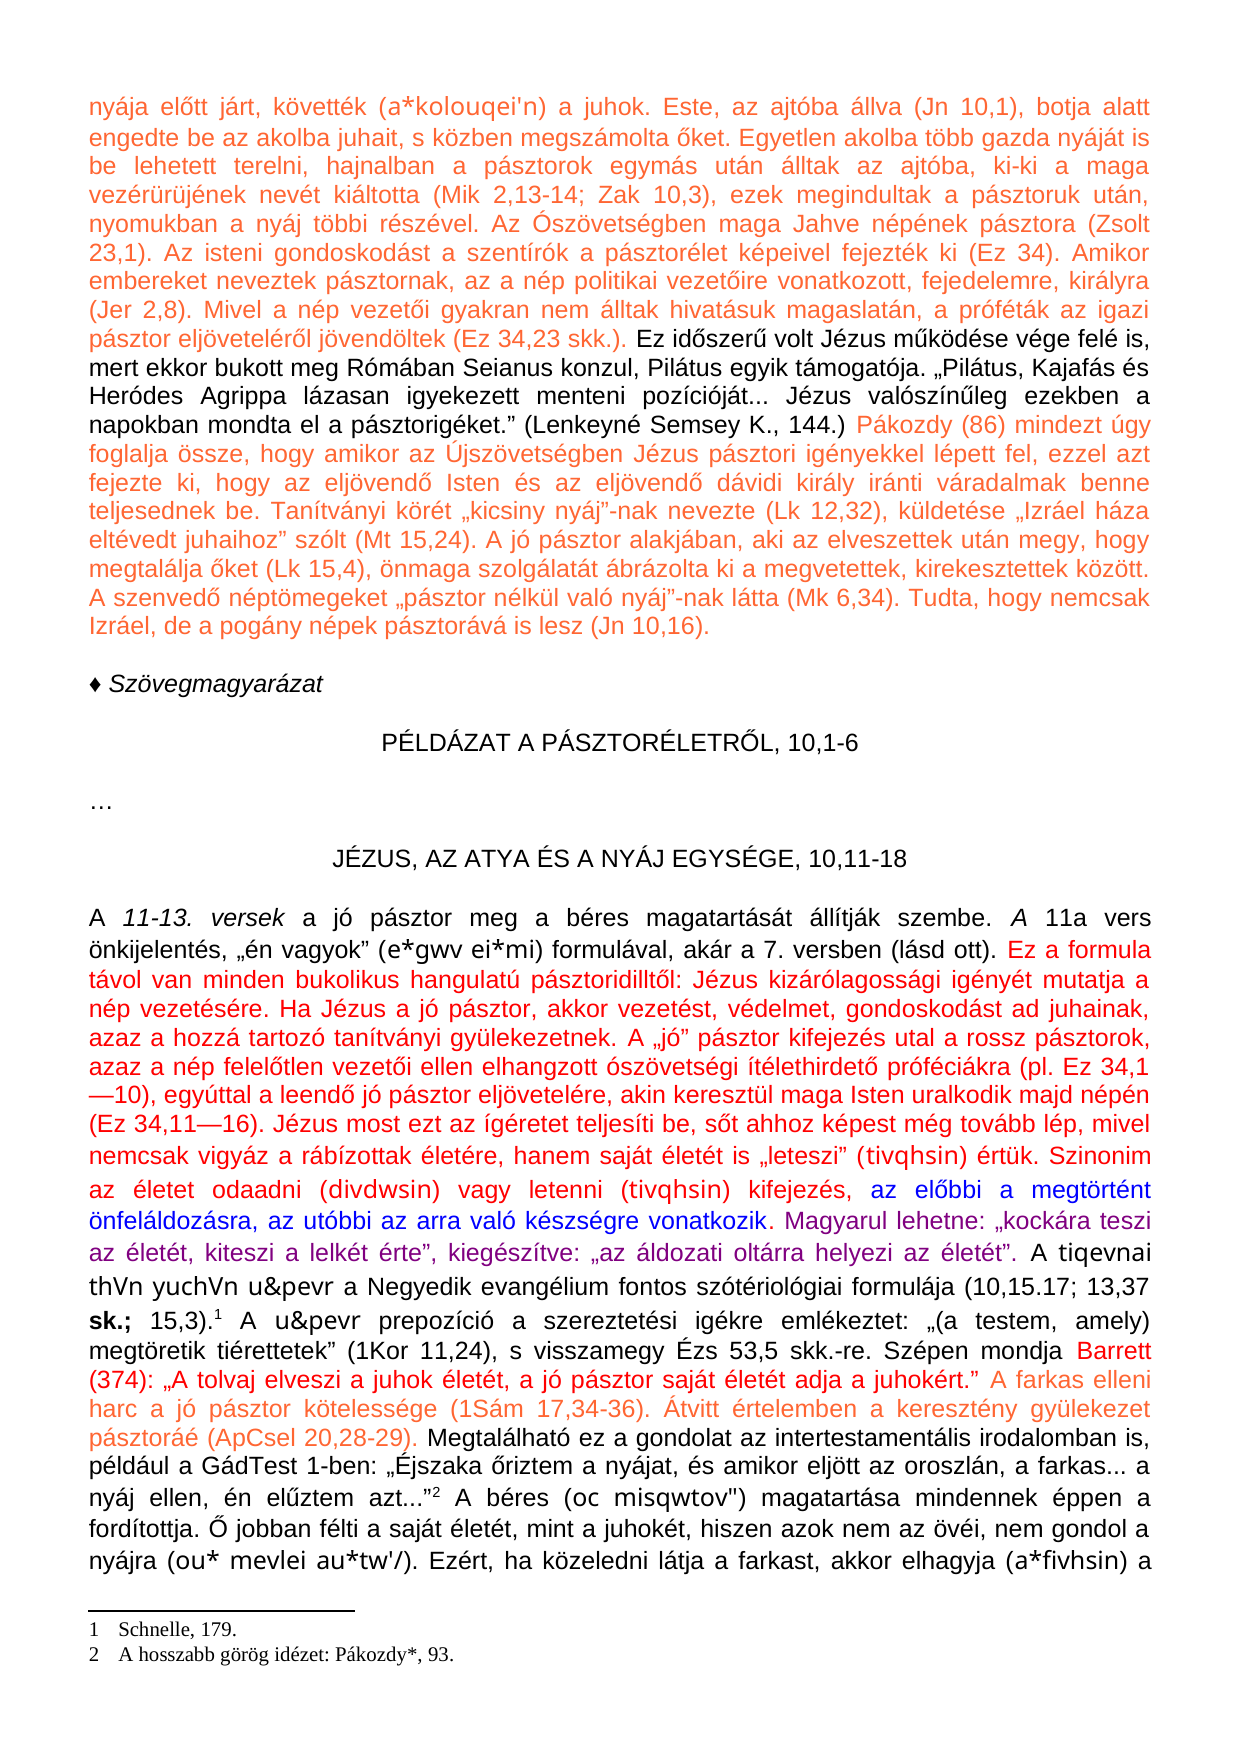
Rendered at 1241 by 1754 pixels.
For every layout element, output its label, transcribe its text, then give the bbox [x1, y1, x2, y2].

text … [88, 786, 1152, 815]
text Schnelle, 179. [88, 1617, 1152, 1641]
text PÉLDÁZAT A PÁSZTORÉLETRŐL, 10,1-6 [88, 728, 1152, 757]
text A hosszabb görög idézet: Pákozdy*, 93. [88, 1641, 1152, 1665]
text Pásztorélet a Biblia világában. Izráel az ősatyák ideje óta főként pásztorkodással foglalkozott (Gen 46,32). A nyájőrzés a gazda fiainak a munkája volt (Gen 37,12), esetleg lányai végezték (Gen 29,9). A fiú volt a „pásztor”, nagyobb gazdaságokban voltak fizetett „béresek” is (Gen 30,33). Feladatuk volt jó legelők keresése, felügyelet a nyájra, gondoskodás az ivóvízről. Az év nagy részében a szabadban tartották a juhokat, éjszakára akolba (karám) zárták, ami fedetlen, körülkerített terület volt (au*lhv {aulé}), melynek szűk ajtaján át jártak ki-be a juhok. A pásztor mindig nyája előtt járt, követték (a*kolouqei'n {akolouthein}) a juhok. Este, az ajtóba állva (Jn 10,1), botja alatt engedte be az akolba juhait, s közben megszámolta őket. Egyetlen akolba több gazda nyáját is be lehetett terelni, hajnalban a pásztorok egymás után álltak az ajtóba, ki-ki a maga vezérürüjének nevét kiáltotta (Mik 2,13-14; Zak 10,3), ezek megindultak a pásztoruk után, nyomukban a nyáj többi részével. Az Ószövetségben maga Jahve népének pásztora (Zsolt 23,1). Az isteni gondoskodást a szentírók a pásztorélet képeivel fejezték ki (Ez 34). Amikor embereket neveztek pásztornak, az a nép politikai vezetőire vonatkozott, fejedelemre, királyra (Jer 2,8). Mivel a nép vezetői gyakran nem álltak hivatásuk magaslatán, a próféták az igazi pásztor eljöveteléről jövendöltek (Ez 34,23 skk.). Ez időszerű volt Jézus működése vége felé is, mert ekkor bukott meg Rómában Seianus konzul, Pilátus egyik támogatója. „Pilátus, Kajafás és Heródes Agrippa lázasan igyekezett menteni pozícióját... Jézus valószínűleg ezekben a napokban mondta el a pásztorigéket.” (Lenkeyné Semsey K., 144.) Pákozdy (86) mindezt úgy foglalja össze, hogy amikor az Újszövetségben Jézus pásztori igényekkel lépett fel, ezzel azt fejezte ki, hogy az eljövendő Isten és az eljövendő dávidi király iránti váradalmak benne teljesednek be. Tanítványi körét „kicsiny nyáj”-nak nevezte (Lk 12,32), küldetése „Izráel háza eltévedt juhaihoz” szólt (Mt 15,24). A jó pásztor alakjában, aki az elveszettek után megy, hogy megtalálja őket (Lk 15,4), önmaga szolgálatát ábrázolta ki a megvetettek, kirekesztettek között. A szenvedő néptömegeket „pásztor nélkül való nyáj”-nak látta (Mk 6,34). Tudta, hogy nemcsak Izráel, de a pogány népek pásztorává is lesz (Jn 10,16). [88, 88, 1152, 640]
text JÉZUS, AZ ATYA ÉS A NYÁJ EGYSÉGE, 10,11-18 [88, 844, 1152, 873]
text A 11-13. versek a jó pásztor meg a béres magatartását állítják szembe. A 11a vers önkijelentés, „én vagyok” (e*gwv ei*mi {egó eimi}) formulával, akár a 7. versben (lásd ott). Ez a formula távol van minden bukolikus hangulatú pásztoridilltől: Jézus kizárólagossági igényét mutatja a nép vezetésére. Ha Jézus a jó pásztor, akkor vezetést, védelmet, gondoskodást ad juhainak, azaz a hozzá tartozó tanítványi gyülekezetnek. A „jó” pásztor kifejezés utal a rossz pásztorok, azaz a nép felelőtlen vezetői ellen elhangzott ószövetségi ítélethirdető próféciákra (pl. Ez 34,1—10), egyúttal a leendő jó pásztor eljövetelére, akin keresztül maga Isten uralkodik majd népén (Ez 34,11—16). Jézus most ezt az ígéretet teljesíti be, sőt ahhoz képest még tovább lép, mivel nemcsak vigyáz a rábízottak életére, hanem saját életét is „leteszi” (tivqhsin {tithészin}) értük. Szinonim az életet odaadni (divdwsin {didószin}) vagy letenni (tivqhsin {tithészin}) kifejezés, az előbbi a megtörtént önfeláldozásra, az utóbbi az arra való készségre vonatkozik. Magyarul lehetne: „kockára teszi az életét, kiteszi a lelkét érte”, kiegészítve: „az áldozati oltárra helyezi az életét”. A tiqevnai thVn yuchVn u&pevr {tithenai tén pszüchén hüper} a Negyedik evangélium fontos szótériológiai formulája (10,15.17; 13,37 sk.; 15,3). A u&pevr {hüper} prepozíció a szereztetési igékre emlékeztet: „(a testem, amely) megtöretik tiérettetek” (1Kor 11,24), s visszamegy Ézs 53,5 skk.-re. Szépen mondja Barrett (374): „A tolvaj elveszi a juhok életét, a jó pásztor saját életét adja a juhokért.” A farkas elleni harc a jó pásztor kötelessége (1Sám 17,34-36). Átvitt értelemben a keresztény gyülekezet pásztoráé (ApCsel 20,28-29). Megtalálható ez a gondolat az intertestamentális irodalomban is, például a GádTest 1-ben: „Éjszaka őriztem a nyájat, és amikor eljött az oroszlán, a farkas... a nyáj ellen, én elűztem azt...” A béres (oc misqwtov" {ho miszthótosz}) magatartása mindennek éppen a fordítottja. Ő jobban félti a saját életét, mint a juhokét, hiszen azok nem az övéi, nem gondol a nyájra (ou* mevlei au*tw'/ {ou melei autó}). Ezért, ha közeledni látja a farkast, akkor elhagyja (a*fivhsin {afiészin}) a juhokat, és elfut (feuvgei {feugei}). Ennek következménye, hogy a farkas elragadja a juhokat, és szétszórja (skorpivzei {szkorpidzei}) a nyájat. Jézus ezt halála előtti éjszakáján idézi Zak 13,7-ből tanítványainak (Mk 14,27). [88, 902, 1152, 1577]
text ♦ Szövegmagyarázat [88, 669, 1152, 698]
